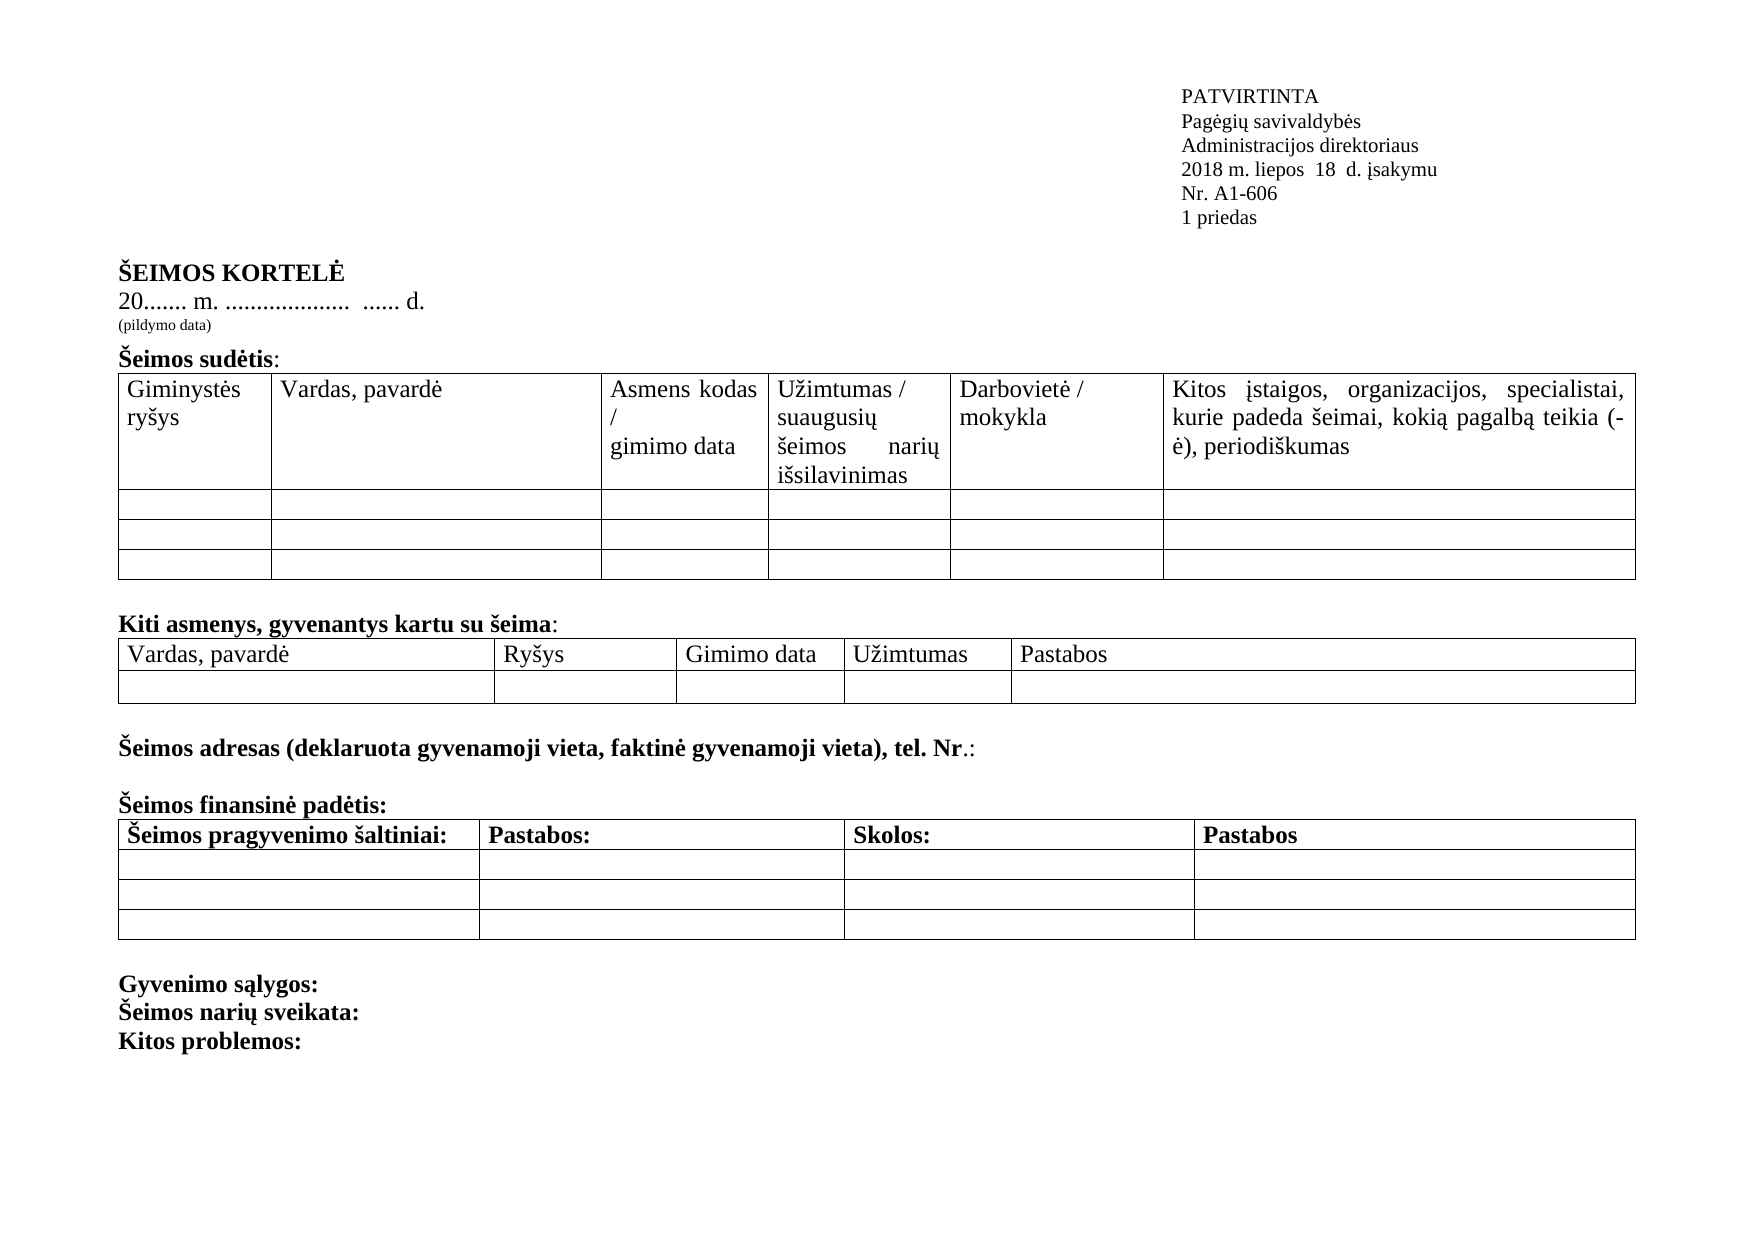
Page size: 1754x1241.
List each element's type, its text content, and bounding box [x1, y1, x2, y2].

table_cell [119, 850, 479, 879]
table_cell [951, 490, 1163, 519]
table_cell [272, 490, 601, 519]
text Šeimos adresas (deklaruota gyvenamoji vieta, faktinė gyvenamoji vieta), tel. Nr.: [118, 733, 1636, 762]
table_cell [119, 520, 271, 549]
table_cell [272, 550, 601, 579]
table_cell [119, 490, 271, 519]
text Šeimos finansinė padėtis: [118, 790, 1636, 819]
table_cell [1195, 910, 1635, 939]
table_cell [272, 520, 601, 549]
table_header Ryšys [495, 639, 676, 669]
table_header Darbovietė / mokykla [951, 374, 1163, 489]
table_header Asmens kodas / gimimo data [602, 374, 768, 489]
table_header Vardas, pavardė [119, 639, 494, 669]
table_cell [480, 910, 844, 939]
table_cell [845, 850, 1194, 879]
text Administracijos direktoriaus [118, 133, 1636, 157]
table_cell [951, 520, 1163, 549]
text Gyvenimo sąlygos: [118, 969, 1636, 997]
text Kitos problemos: [118, 1026, 1636, 1055]
table_header Užimtumas [845, 639, 1011, 669]
table_cell [845, 910, 1194, 939]
table_cell [769, 520, 950, 549]
text Nr. A1-606 [118, 181, 1636, 205]
table_header Giminystės ryšys [119, 374, 271, 489]
table_header Šeimos pragyvenimo šaltiniai: [119, 820, 479, 849]
table_header Pastabos [1012, 639, 1635, 669]
text Kiti asmenys, gyvenantys kartu su šeima: [118, 609, 1636, 638]
table_cell [1012, 671, 1635, 703]
table_cell [602, 490, 768, 519]
table_header Užimtumas / suaugusių šeimos narių išsilavinimas [769, 374, 950, 489]
table_header Pastabos: [480, 820, 844, 849]
text Pagėgių savivaldybės [118, 108, 1636, 133]
table_header Pastabos [1195, 820, 1635, 849]
text ŠEIMOS KORTELĖ [118, 258, 1636, 286]
text Šeimos sudėtis: [118, 344, 1636, 373]
text Šeimos narių sveikata: [118, 997, 1636, 1026]
table_header Gimimo data [677, 639, 844, 669]
text 2018 m. liepos 18 d. įsakymu [118, 157, 1636, 181]
table_cell [602, 520, 768, 549]
table_cell [1164, 520, 1635, 549]
table_cell [1164, 490, 1635, 519]
text 1 priedas [118, 205, 1636, 229]
table_cell [845, 671, 1011, 703]
table_cell [602, 550, 768, 579]
table_cell [119, 880, 479, 908]
table_cell [769, 550, 950, 579]
table_cell [119, 550, 271, 579]
table_cell [1195, 850, 1635, 879]
text 20....... m. .................... ...... d. [118, 286, 1636, 315]
text (pildymo data) [118, 315, 1636, 344]
table_cell [677, 671, 844, 703]
table_cell [1164, 550, 1635, 579]
table_header Skolos: [845, 820, 1194, 849]
table_header Kitos įstaigos, organizacijos, specialistai, kurie padeda šeimai, kokią pagalbą teikia (-ė), periodiškumas [1164, 374, 1635, 489]
table_cell [769, 490, 950, 519]
table_cell [495, 671, 676, 703]
table_cell [480, 850, 844, 879]
table_cell [951, 550, 1163, 579]
table_cell [845, 880, 1194, 908]
table_cell [119, 671, 494, 703]
table_header Vardas, pavardė [272, 374, 601, 489]
text PATVIRTINTA [118, 84, 1636, 108]
table_cell [1195, 880, 1635, 908]
table_cell [119, 910, 479, 939]
table_cell [480, 880, 844, 908]
